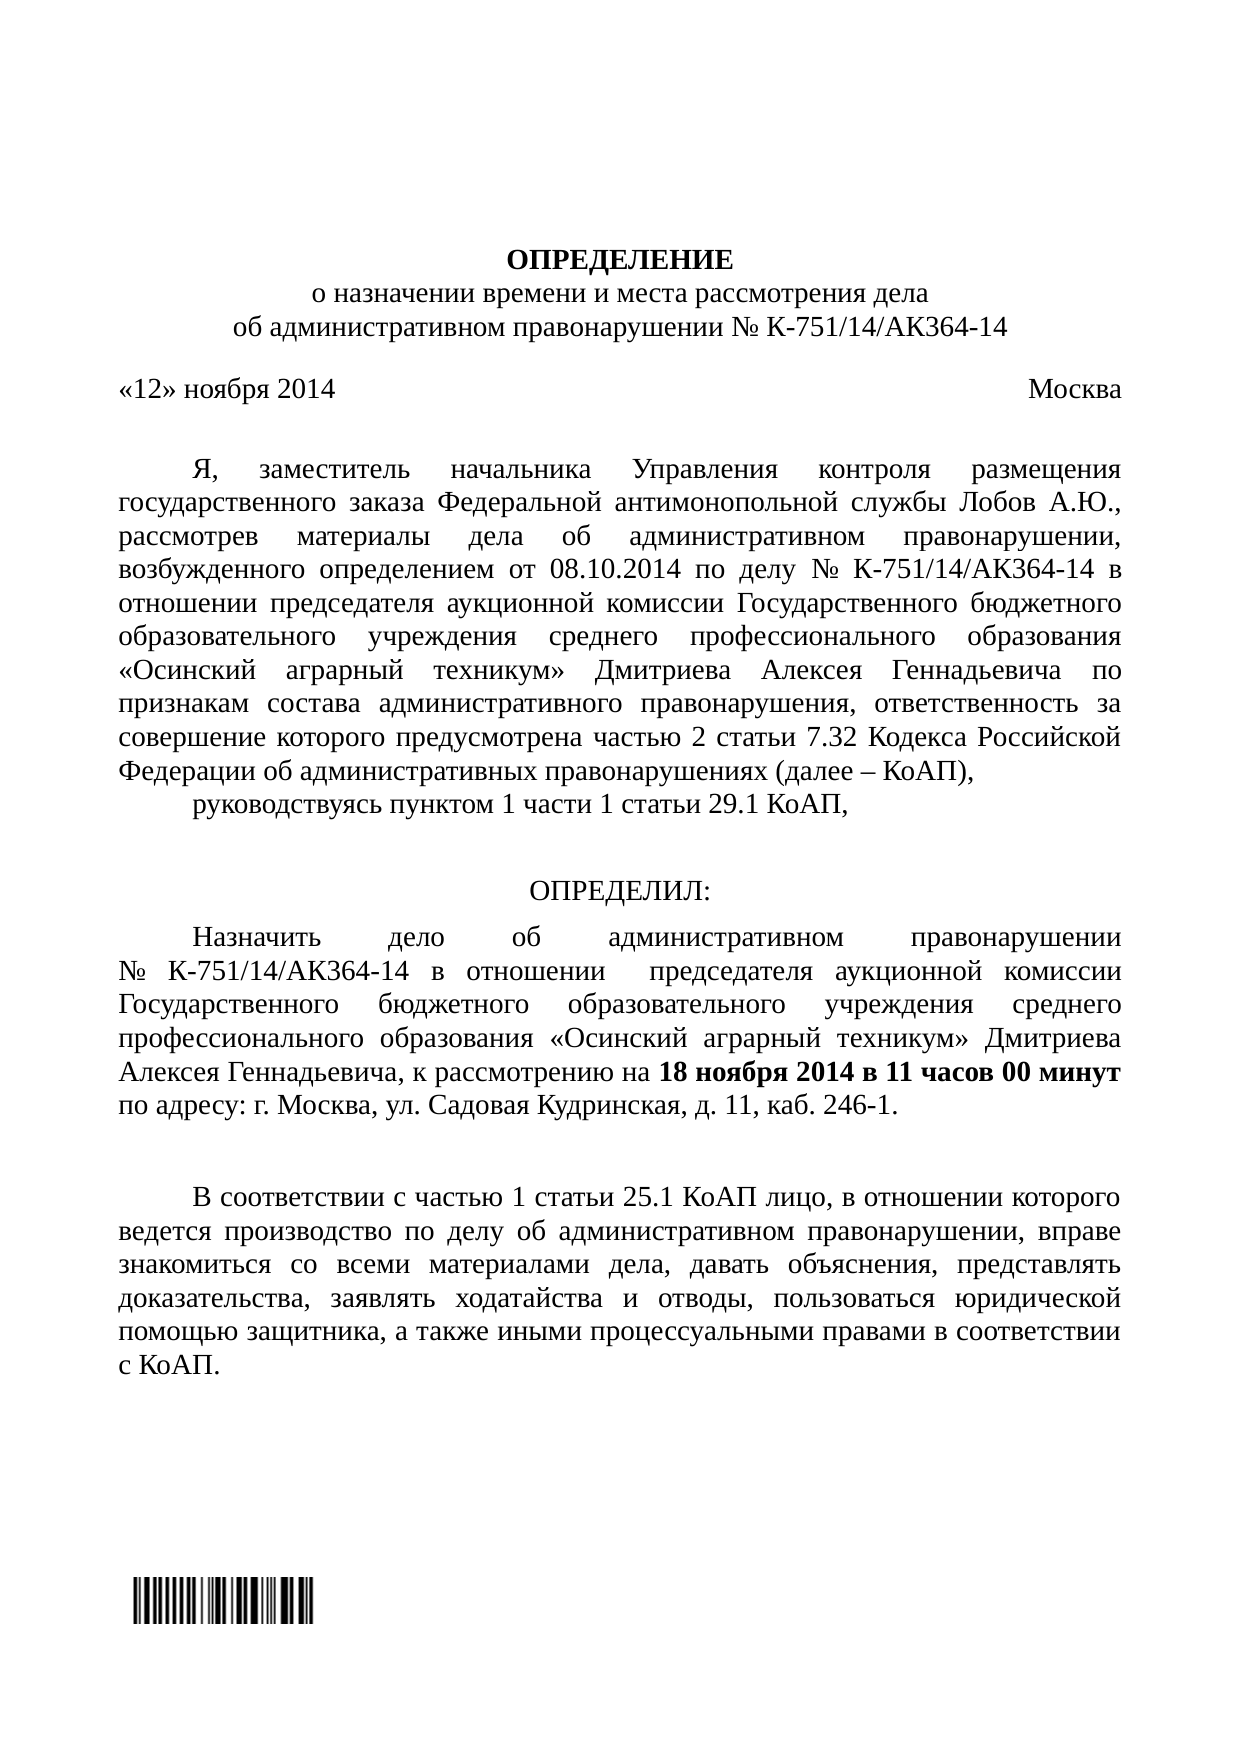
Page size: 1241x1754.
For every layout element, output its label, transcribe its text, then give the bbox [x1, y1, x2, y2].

text В соответствии с частью 1 статьи 25.1 КоАП лицо, в отношении которого ведется производство по делу об административном правонарушении, вправе знакомиться со всеми материалами дела, давать объяснения, представлять доказательства, заявлять ходатайства и отводы, пользоваться юридической помощью защитника, а также иными процессуальными правами в соответствии с КоАП. [118, 1179, 1122, 1381]
text ОПРЕДЕЛИЛ: [118, 873, 1122, 907]
picture [118, 1577, 331, 1624]
text «12» ноября 2014 Москва [118, 371, 1122, 405]
text Я, заместитель начальника Управления контроля размещения государственного заказа Федеральной антимонопольной службы Лобов А.Ю., рассмотрев материалы дела об административном правонарушении, возбужденного определением от 08.10.2014 по делу № К-751/14/АК364-14 в отношении председателя аукционной комиссии Государственного бюджетного образовательного учреждения среднего профессионального образования «Осинский аграрный техникум» Дмитриева Алексея Геннадьевича по признакам состава административного правонарушения, ответственность за совершение которого предусмотрена частью 2 статьи 7.32 Кодекса Российской Федерации об административных правонарушениях (далее – КоАП), [118, 451, 1122, 786]
text о назначении времени и места рассмотрения дела [118, 275, 1122, 309]
text об административном правонарушении № К-751/14/АК364-14 [118, 309, 1122, 342]
text Назначить дело об административном правонарушении № К-751/14/АК364-14 в отношении председателя аукционной комиссии Государственного бюджетного образовательного учреждения среднего профессионального образования «Осинский аграрный техникум» Дмитриева Алексея Геннадьевича, к рассмотрению на 18 ноября 2014 в 11 часов 00 минут по адресу: г. Москва, ул. Садовая Кудринская, д. 11, каб. 246-1. [118, 919, 1122, 1121]
text руководствуясь пунктом 1 части 1 статьи 29.1 КоАП, [118, 786, 1122, 820]
subtitle ОПРЕДЕЛЕНИЕ [118, 242, 1122, 275]
